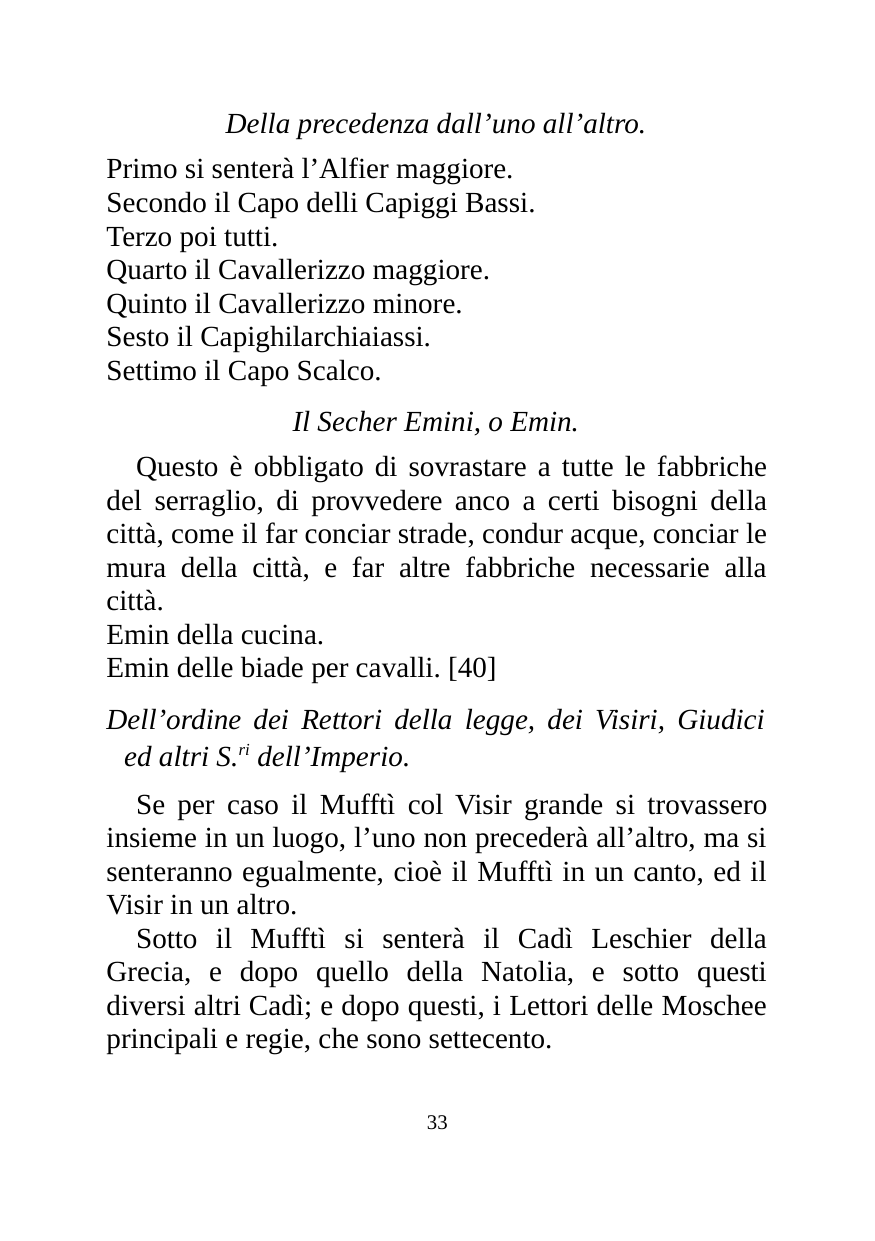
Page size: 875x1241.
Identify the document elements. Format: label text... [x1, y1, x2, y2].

text Secondo il Capo delli Capiggi Bassi. [106, 185, 768, 219]
text Terzo poi tutti. [106, 219, 768, 252]
text Emin della cucina. [106, 617, 768, 651]
text Il Secher Emini, o Emin. [106, 404, 768, 438]
text Sotto il Mufftì si senterà il Cadì Leschier della Grecia, e dopo quello della Natolia, e sotto questi diversi altri Cadì; e dopo questi, i Lettori delle Moschee principali e regie, che sono settecento. [106, 921, 768, 1055]
text Quarto il Cavallerizzo maggiore. [106, 252, 768, 286]
text Primo si senterà l’Alfier maggiore. [106, 152, 768, 185]
text Della precedenza dall’uno all’altro. [106, 106, 768, 140]
text Se per caso il Mufftì col Visir grande si trovassero insieme in un luogo, l’uno non precederà all’altro, ma si senteranno egualmente, cioè il Mufftì in un canto, ed il Visir in un altro. [106, 787, 768, 921]
text Emin delle biade per cavalli. [40] [106, 651, 768, 684]
text Sesto il Capighilarchiaiassi. [106, 319, 768, 353]
text Questo è obbligato di sovrastare a tutte le fabbriche del serraglio, di provvedere anco a certi bisogni della città, come il far conciar strade, condur acque, conciar le mura della città, e far altre fabbriche necessarie alla città. [106, 449, 768, 617]
text Dell’ordine dei Rettori della legge, dei Visiri, Giudici ed altri S.ri dell’Imperio. [106, 702, 768, 775]
text Settimo il Capo Scalco. [106, 353, 768, 386]
text Quinto il Cavallerizzo minore. [106, 286, 768, 319]
